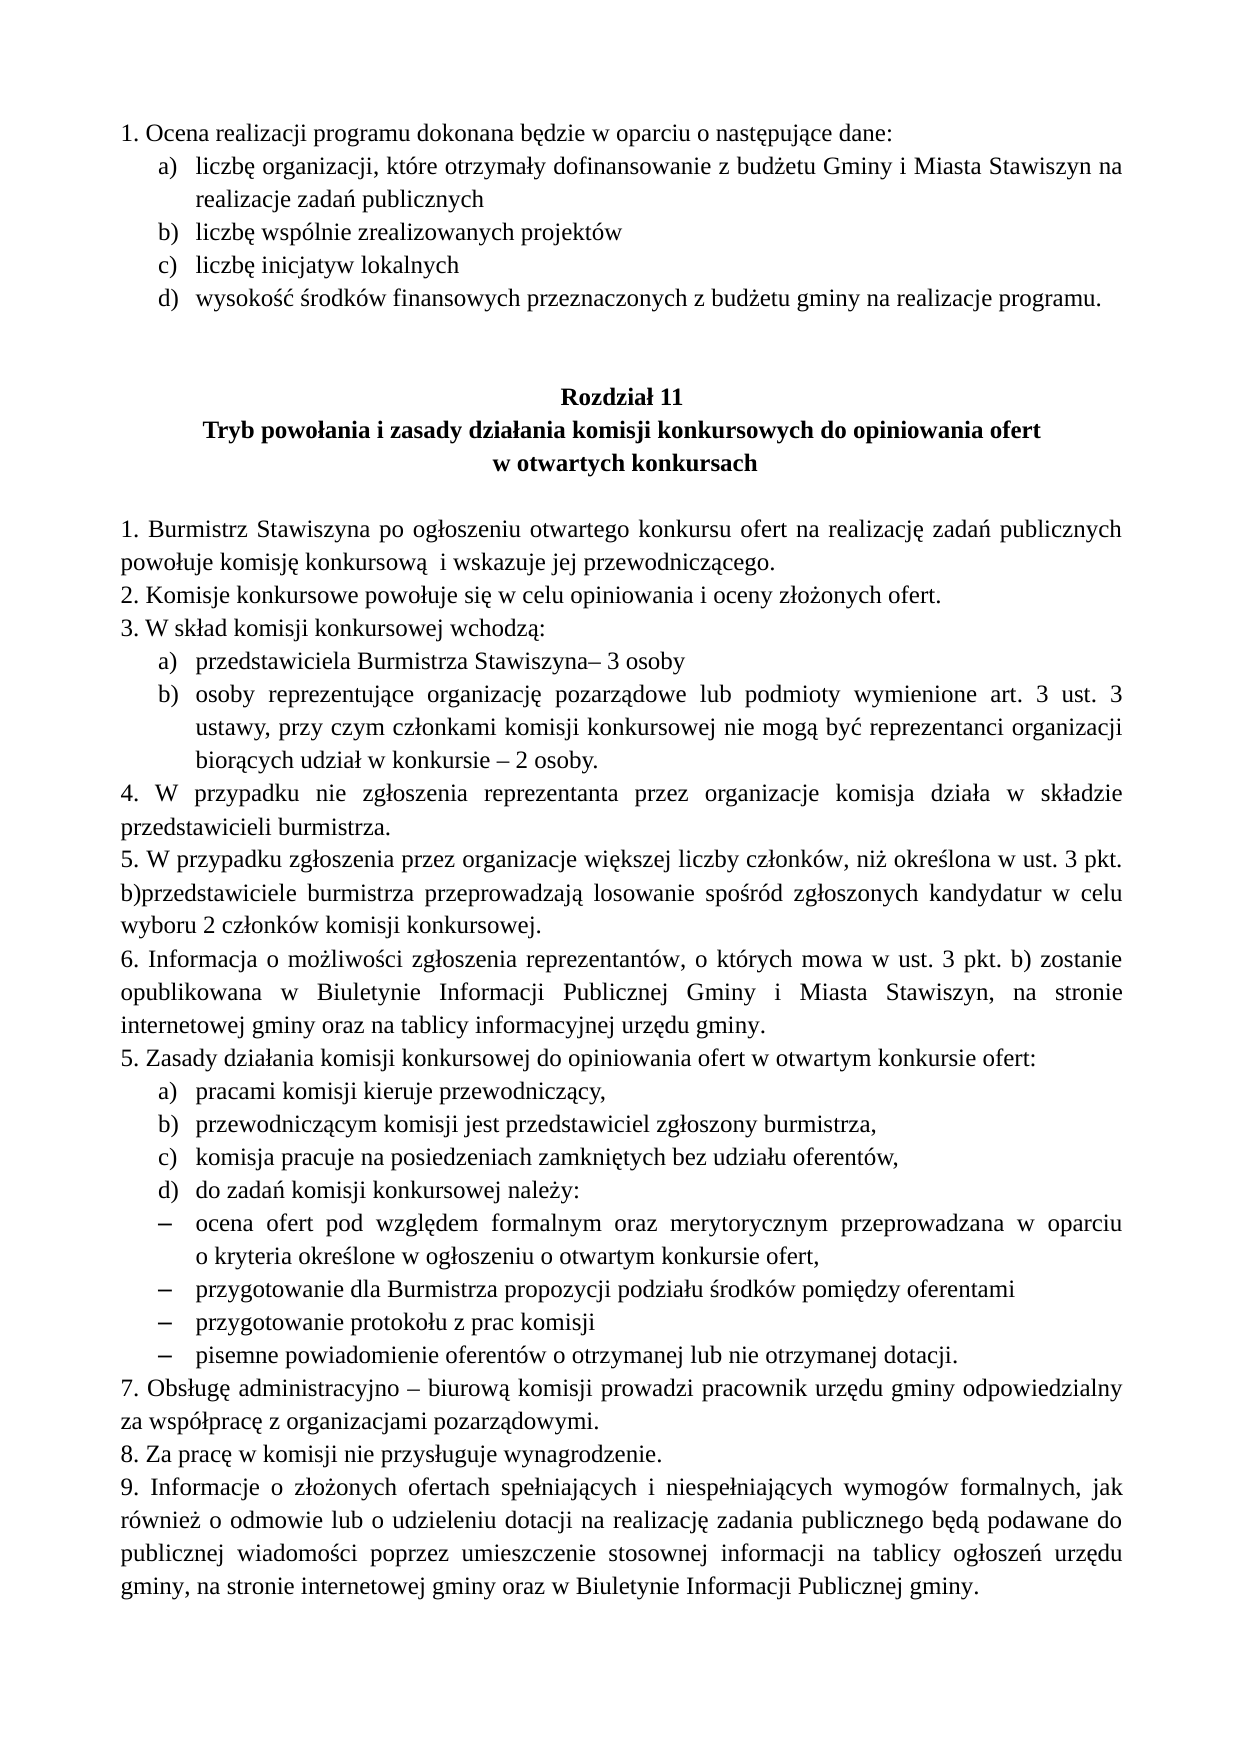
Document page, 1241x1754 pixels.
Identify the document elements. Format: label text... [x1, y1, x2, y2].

list liczbę wspólnie zrealizowanych projektów [158, 217, 1123, 246]
text 8. Za pracę w komisji nie przysługuje wynagrodzenie. [120, 1439, 1123, 1468]
list przewodniczącym komisji jest przedstawiciel zgłoszony burmistrza, [158, 1109, 1123, 1137]
text 2. Komisje konkursowe powołuje się w celu opiniowania i oceny złożonych ofert. [120, 580, 1123, 609]
text 4. W przypadku nie zgłoszenia reprezentanta przez organizacje komisja działa w składzie przedstawicieli burmistrza. [120, 778, 1123, 840]
list liczbę organizacji, które otrzymały dofinansowanie z budżetu Gminy i Miasta Stawiszyn na realizacje zadań publicznych [158, 151, 1123, 213]
list przygotowanie dla Burmistrza propozycji podziału środków pomiędzy oferentami [158, 1274, 1123, 1303]
text w otwartych konkursach [120, 448, 1123, 477]
text Rozdział 11 [120, 382, 1123, 411]
text 1. Ocena realizacji programu dokonana będzie w oparciu o następujące dane: [120, 118, 1123, 147]
text 5. Zasady działania komisji konkursowej do opiniowania ofert w otwartym konkursie ofert: [120, 1043, 1123, 1071]
list komisja pracuje na posiedzeniach zamkniętych bez udziału oferentów, [158, 1142, 1123, 1171]
text Tryb powołania i zasady działania komisji konkursowych do opiniowania ofert [120, 415, 1123, 444]
list liczbę inicjatyw lokalnych [158, 250, 1123, 279]
list wysokość środków finansowych przeznaczonych z budżetu gminy na realizacje programu. [158, 283, 1123, 312]
list pisemne powiadomienie oferentów o otrzymanej lub nie otrzymanej dotacji. [158, 1340, 1123, 1369]
text 5. W przypadku zgłoszenia przez organizacje większej liczby członków, niż określona w ust. 3 pkt. b)przedstawiciele burmistrza przeprowadzają losowanie spośród zgłoszonych kandydatur w celu wyboru 2 członków komisji konkursowej. [120, 844, 1123, 939]
text 7. Obsługę administracyjno – biurową komisji prowadzi pracownik urzędu gminy odpowiedzialny za współpracę z organizacjami pozarządowymi. [120, 1373, 1123, 1435]
list pracami komisji kieruje przewodniczący, [158, 1076, 1123, 1104]
text 9. Informacje o złożonych ofertach spełniających i niespełniających wymogów formalnych, jak również o odmowie lub o udzieleniu dotacji na realizację zadania publicznego będą podawane do publicznej wiadomości poprzez umieszczenie stosownej informacji na tablicy ogłoszeń urzędu gminy, na stronie internetowej gminy oraz w Biuletynie Informacji Publicznej gminy. [120, 1472, 1123, 1600]
list ocena ofert pod względem formalnym oraz merytorycznym przeprowadzana w oparciu o kryteria określone w ogłoszeniu o otwartym konkursie ofert, [158, 1208, 1123, 1269]
text 1. Burmistrz Stawiszyna po ogłoszeniu otwartego konkursu ofert na realizację zadań publicznych powołuje komisję konkursową i wskazuje jej przewodniczącego. [120, 514, 1123, 576]
text 6. Informacja o możliwości zgłoszenia reprezentantów, o których mowa w ust. 3 pkt. b) zostanie opublikowana w Biuletynie Informacji Publicznej Gminy i Miasta Stawiszyn, na stronie internetowej gminy oraz na tablicy informacyjnej urzędu gminy. [120, 944, 1123, 1038]
list osoby reprezentujące organizację pozarządowe lub podmioty wymienione art. 3 ust. 3 ustawy, przy czym członkami komisji konkursowej nie mogą być reprezentanci organizacji biorących udział w konkursie – 2 osoby. [158, 679, 1123, 774]
text 3. W skład komisji konkursowej wchodzą: [120, 613, 1123, 642]
list przygotowanie protokołu z prac komisji [158, 1307, 1123, 1336]
list do zadań komisji konkursowej należy: [158, 1175, 1123, 1203]
list przedstawiciela Burmistrza Stawiszyna– 3 osoby [158, 646, 1123, 675]
